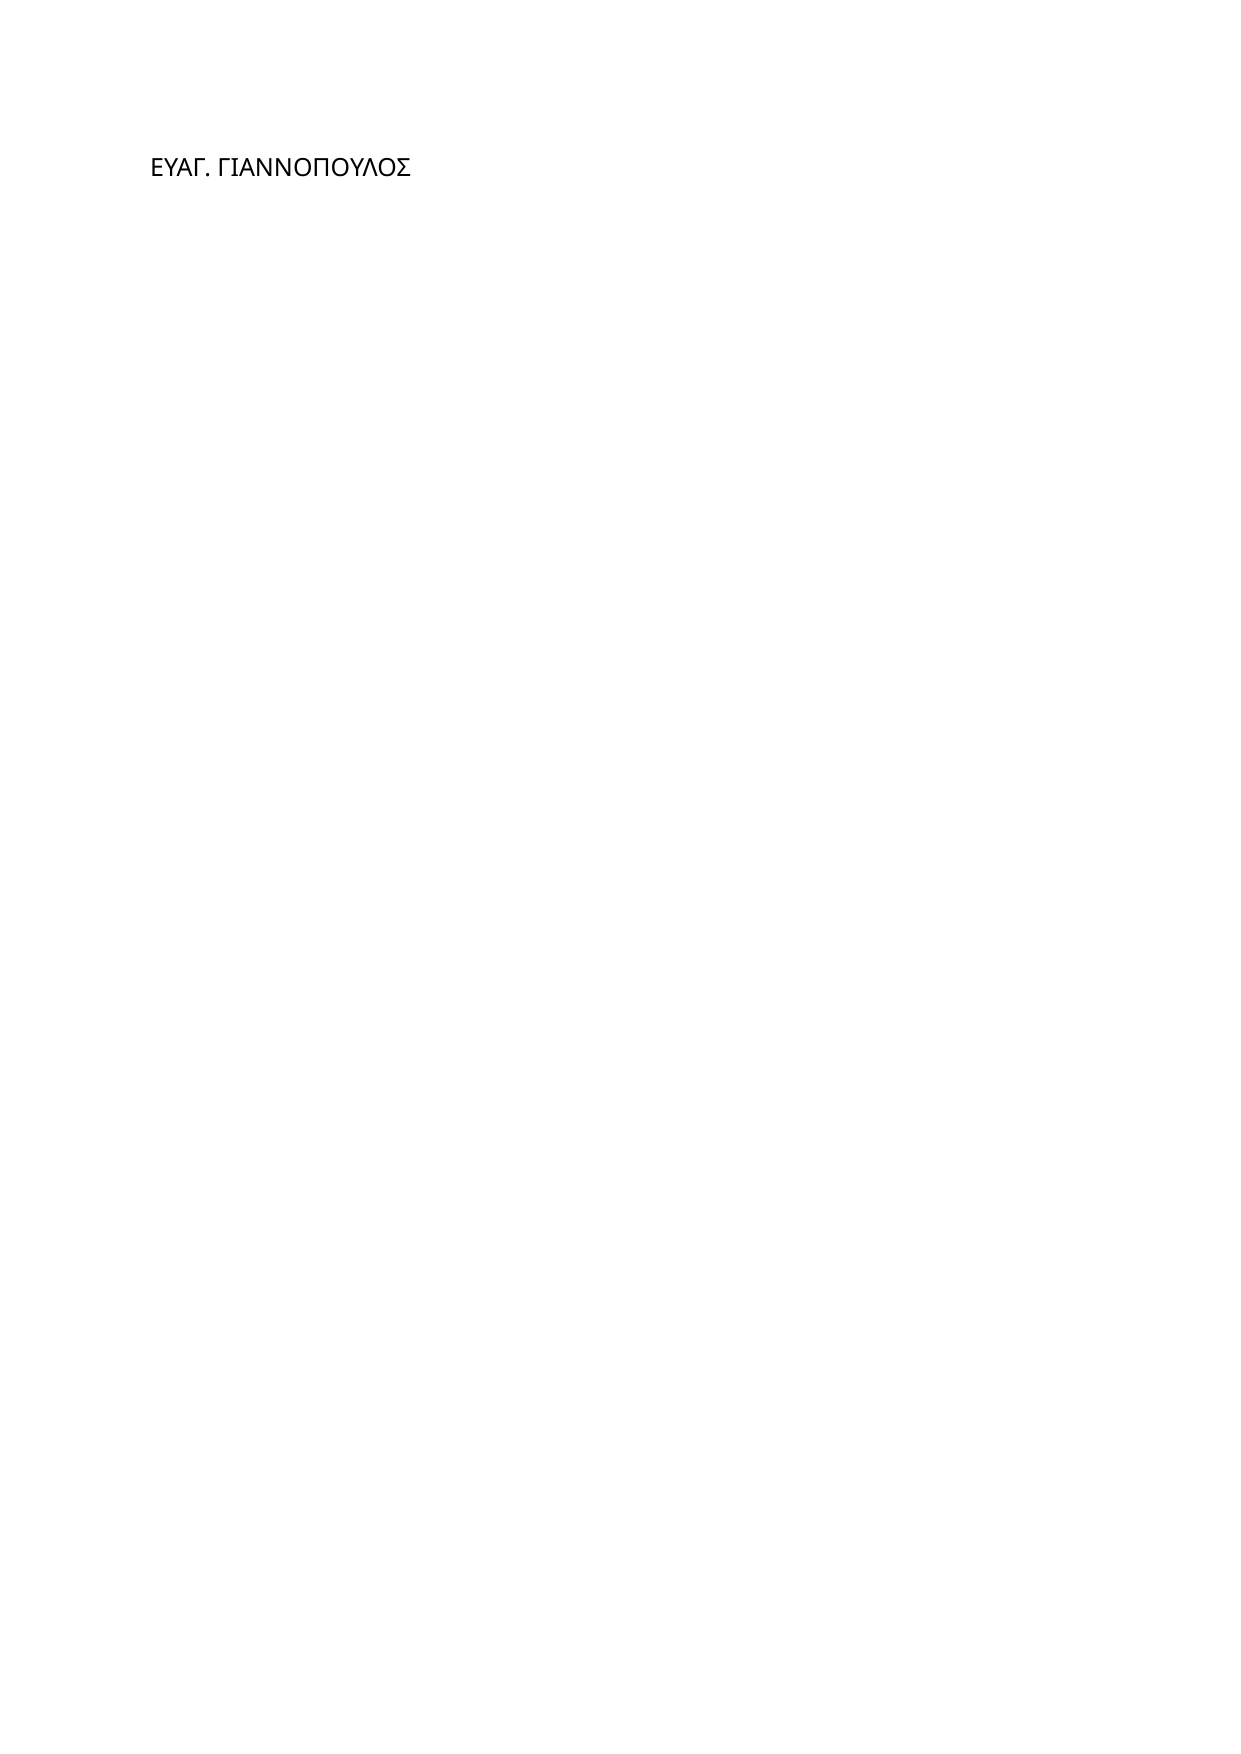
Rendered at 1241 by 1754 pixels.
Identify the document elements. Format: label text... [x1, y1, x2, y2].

text ΕΥΑΓ. ΓΙΑΝΝΟΠΟΥΛΟΣ [150, 150, 1090, 184]
